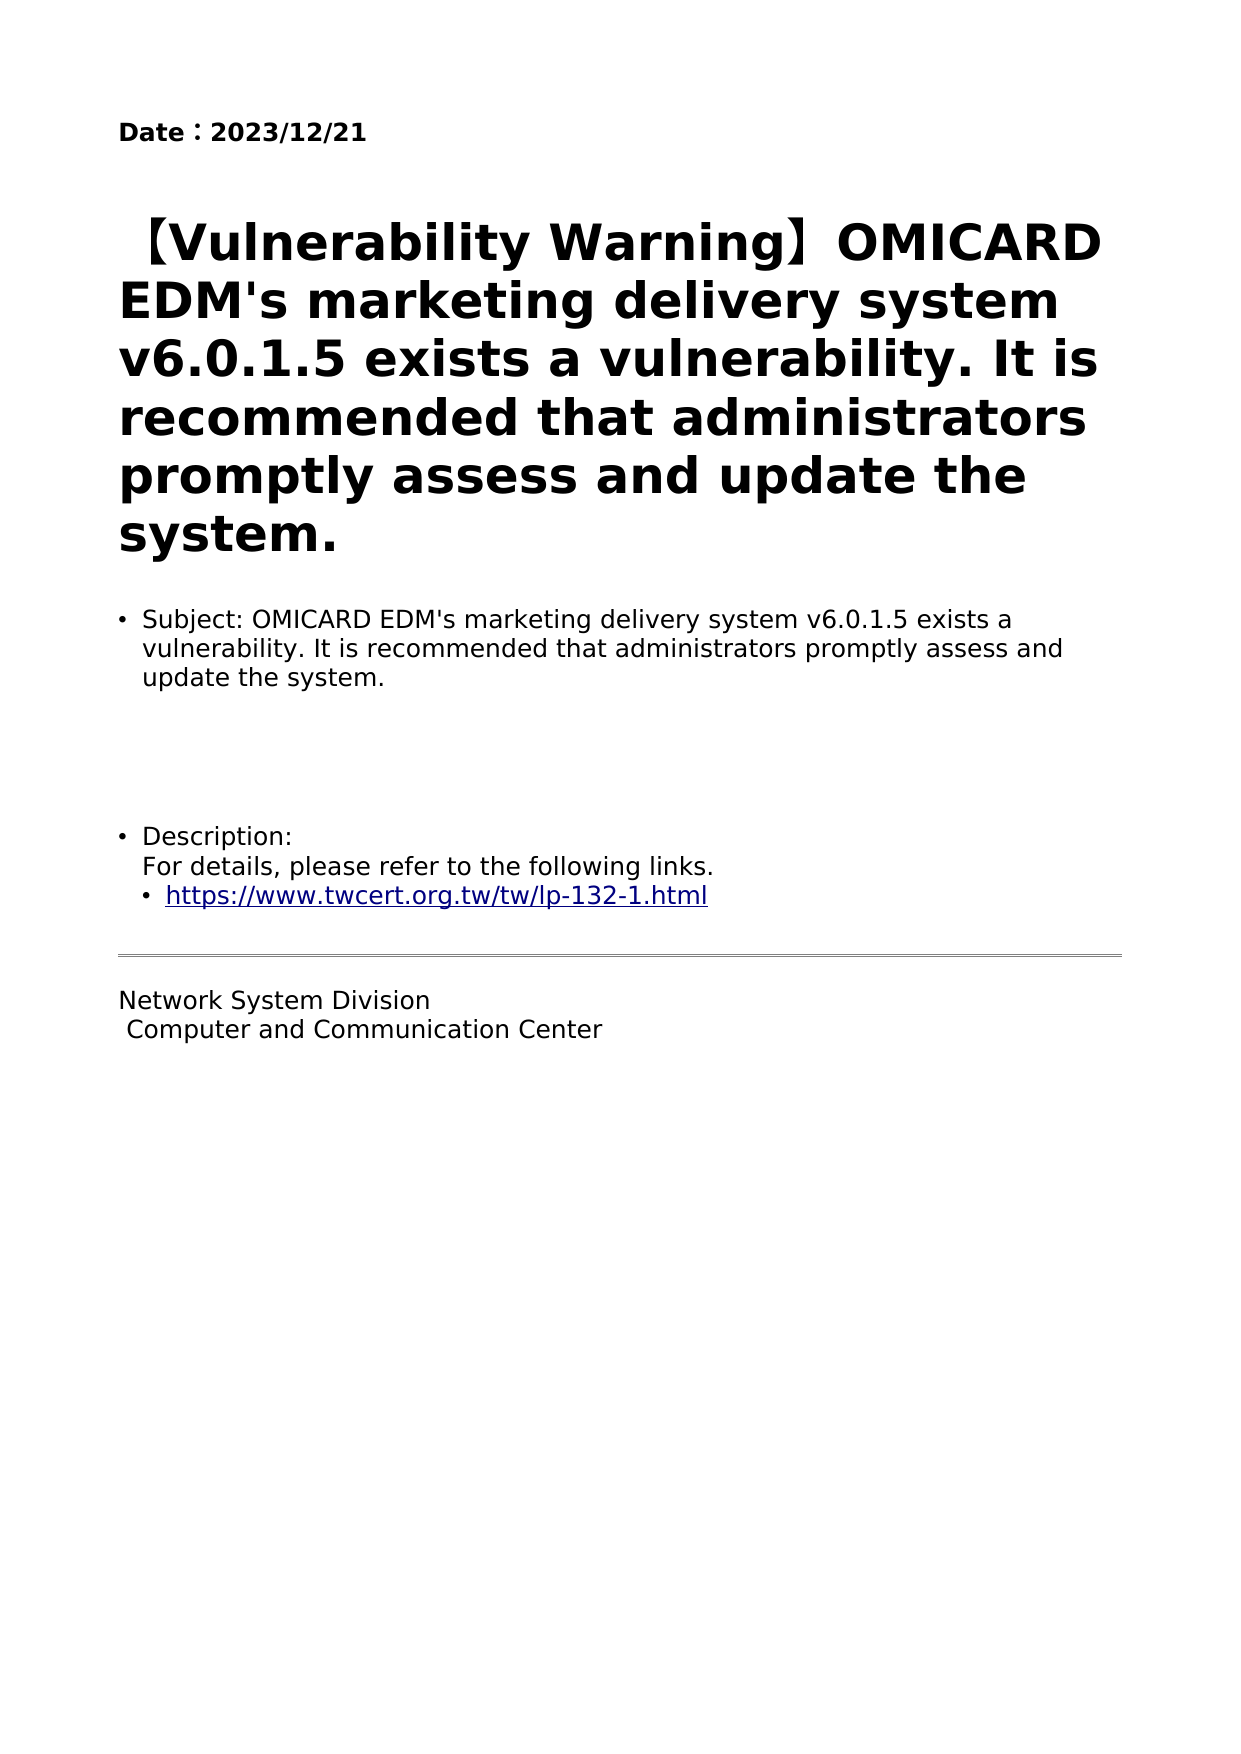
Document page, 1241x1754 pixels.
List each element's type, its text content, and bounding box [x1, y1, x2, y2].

text Network System Division Computer and Communication Center [118, 986, 1122, 1044]
text Date：2023/12/21 [118, 118, 1122, 176]
list Subject: OMICARD EDM's marketing delivery system v6.0.1.5 exists a vulnerability. It is recommended that administrators promptly assess and update the system. [118, 605, 1122, 693]
subtitle 【Vulnerability Warning】OMICARD EDM's marketing delivery system v6.0.1.5 exists a vulnerability. It is recommended that administrators promptly assess and update the system. [118, 214, 1122, 563]
list https://www.twcert.org.tw/tw/lp-132-1.html [142, 881, 1122, 910]
list Description: For details, please refer to the following links. [118, 823, 1122, 881]
